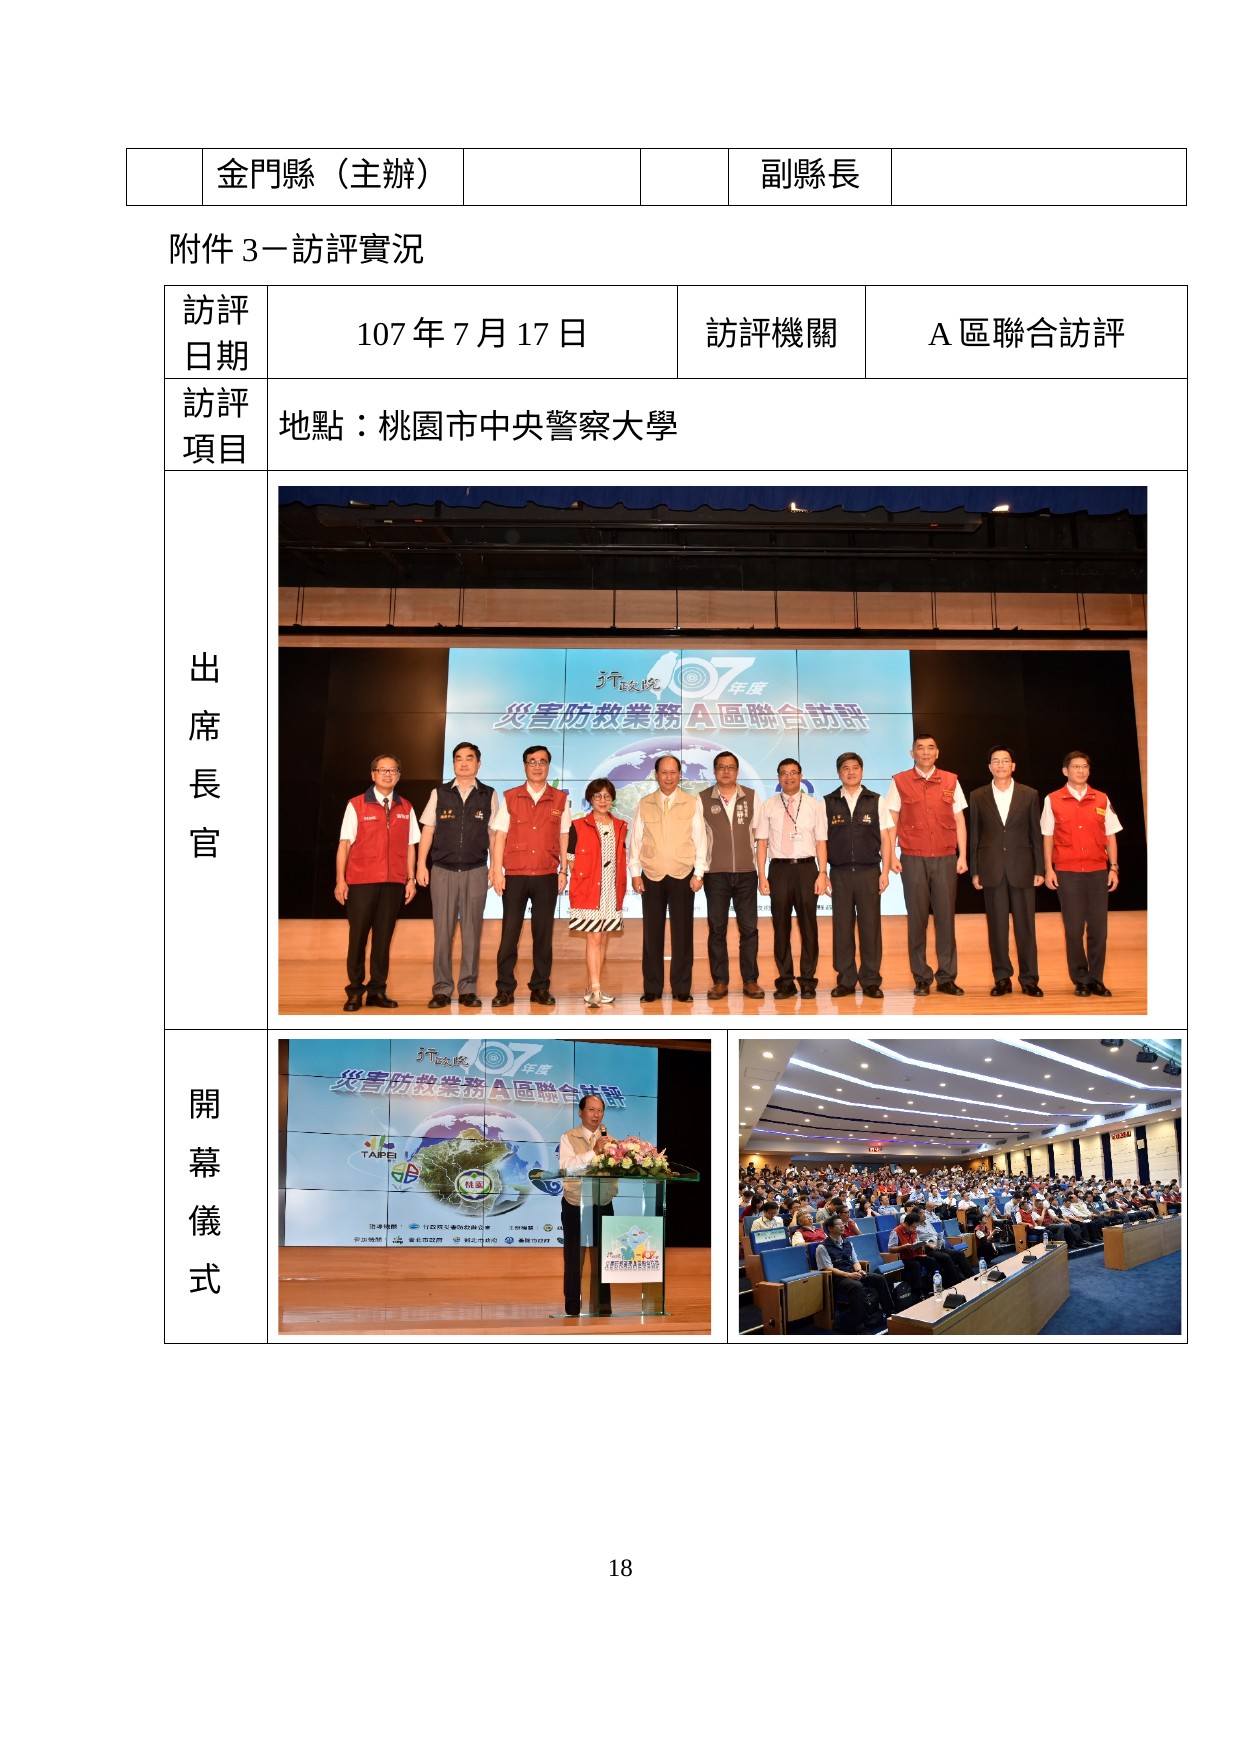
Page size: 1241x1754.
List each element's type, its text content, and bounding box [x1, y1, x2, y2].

table_cell 出席長官 [165, 471, 267, 1029]
table_cell 開幕儀式 [165, 1030, 267, 1343]
table_cell 訪評項目 [165, 379, 267, 470]
table_cell [127, 149, 202, 204]
table_cell [268, 1030, 727, 1343]
table_cell [268, 471, 1187, 1029]
subtitle 附件3－訪評實況 [168, 218, 1087, 272]
table_cell [892, 149, 1186, 204]
table_cell 金門縣（主辦） [203, 149, 463, 204]
table_header 訪評機關 [678, 286, 865, 377]
table_header A區聯合訪評 [866, 286, 1187, 377]
table_cell 地點：桃園市中央警察大學 [268, 379, 1187, 470]
table_cell [728, 1030, 1187, 1343]
table_cell 副縣長 [729, 149, 891, 204]
table_cell [641, 149, 728, 204]
table_header 訪評日期 [165, 286, 267, 377]
table_cell [464, 149, 640, 204]
table_header 107年7月17日 [268, 286, 677, 377]
